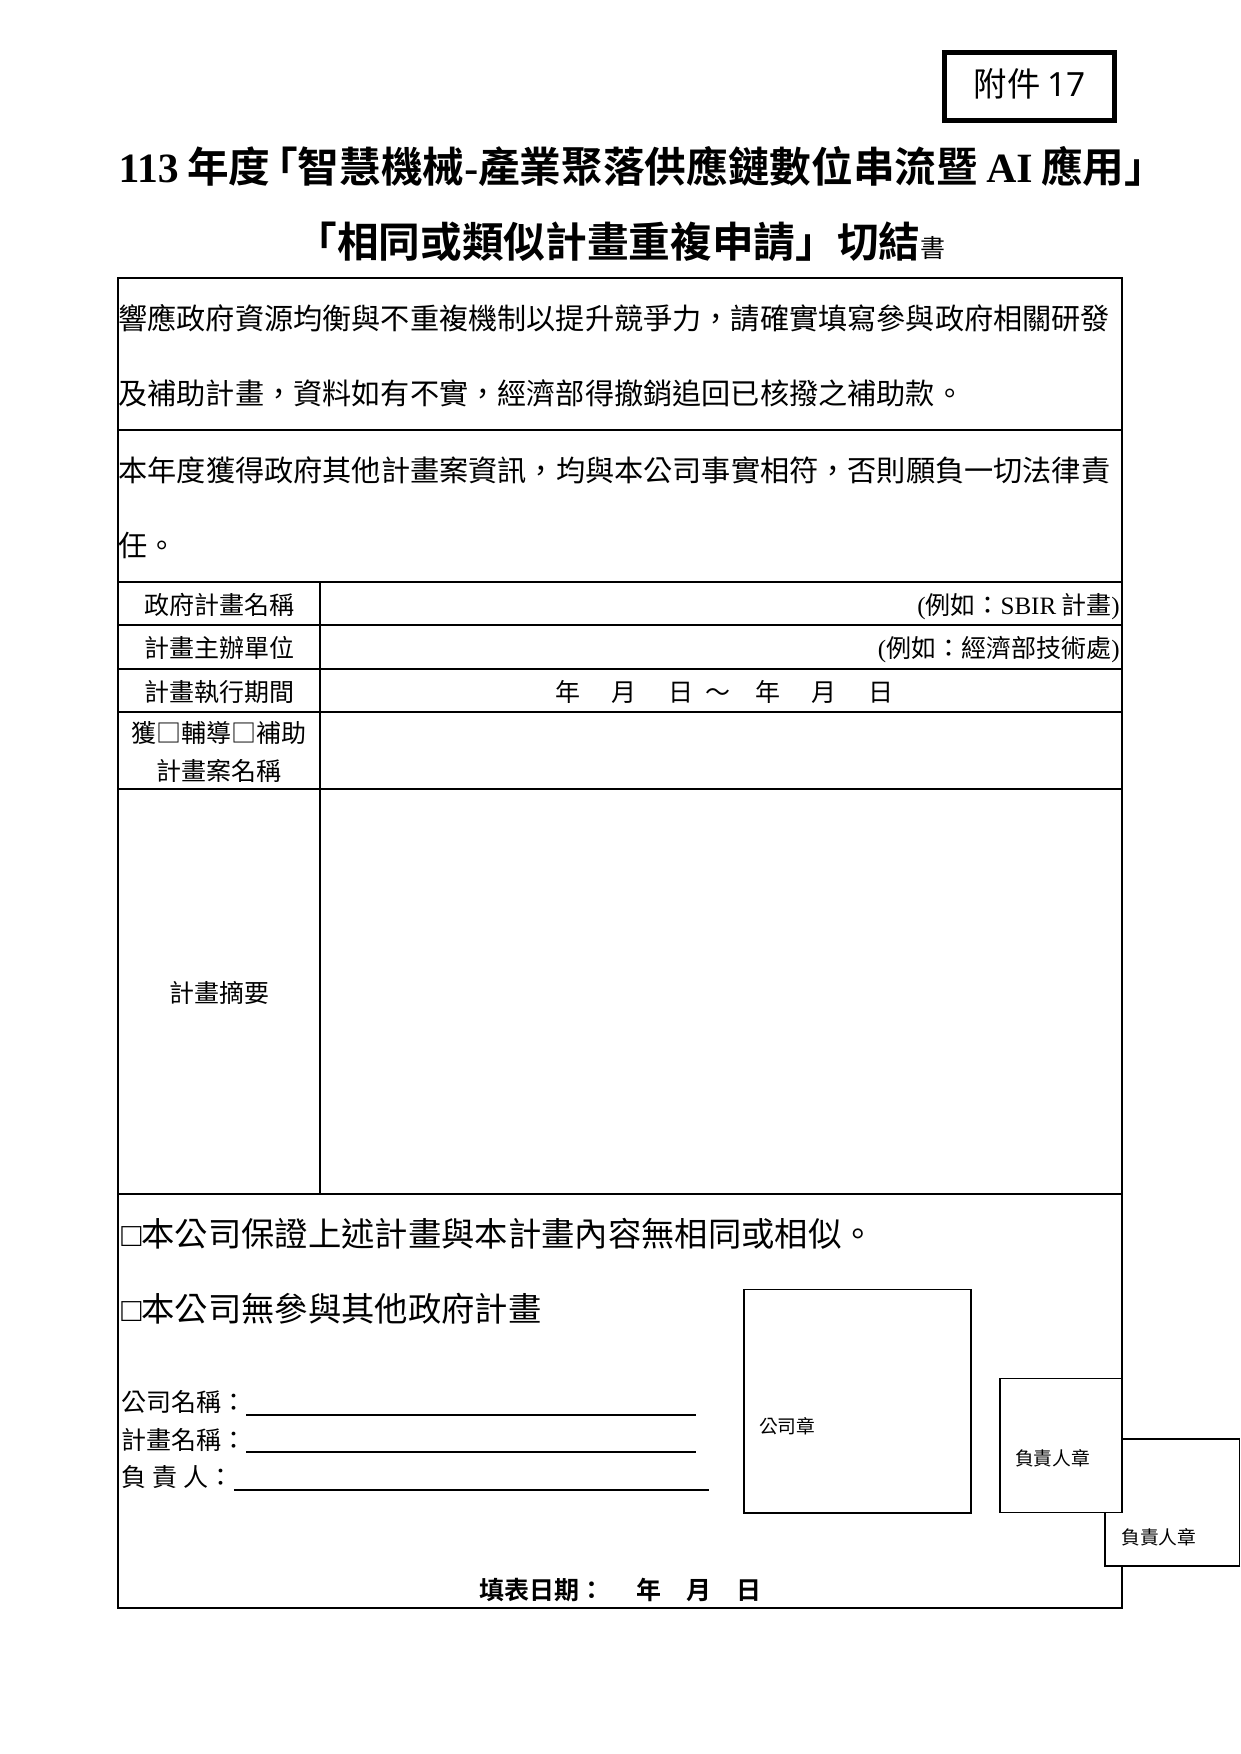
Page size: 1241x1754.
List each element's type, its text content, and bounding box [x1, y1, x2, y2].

table_cell 計畫主辦單位 [119, 626, 319, 668]
table_cell 年 月 日 ～ 年 月 日 [321, 670, 1121, 711]
text 113年度「智慧機械-產業聚落供應鏈數位串流暨AI應用」 [118, 127, 1152, 202]
table_cell (例如：經濟部技術處) [321, 626, 1121, 668]
table_cell 本年度獲得政府其他計畫案資訊，均與本公司事實相符，否則願負一切法律責任。 [119, 431, 1121, 581]
table_cell [321, 790, 1121, 1193]
table_cell (例如：SBIR計畫) [321, 583, 1121, 624]
table_cell 計畫摘要 [119, 790, 319, 1193]
table_header 響應政府資源均衡與不重複機制以提升競爭力，請確實填寫參與政府相關研發及補助計畫，資料如有不實，經濟部得撤銷追回已核撥之補助款。 [119, 279, 1121, 429]
table_cell [321, 713, 1121, 788]
table_cell 計畫執行期間 [119, 670, 319, 711]
text 附件17 [962, 63, 1097, 104]
table_cell 獲□輔導□補助 計畫案名稱 [119, 713, 319, 788]
text 「相同或類似計畫重複申請」切結書 [118, 202, 1122, 277]
table_cell □本公司保證上述計畫與本計畫內容無相同或相似。 □本公司無參與其他政府計畫 公司名稱： 計畫名稱： 負 責 人： 填表日期： 年 月 日 [119, 1195, 1121, 1607]
table_cell 政府計畫名稱 [119, 583, 319, 624]
